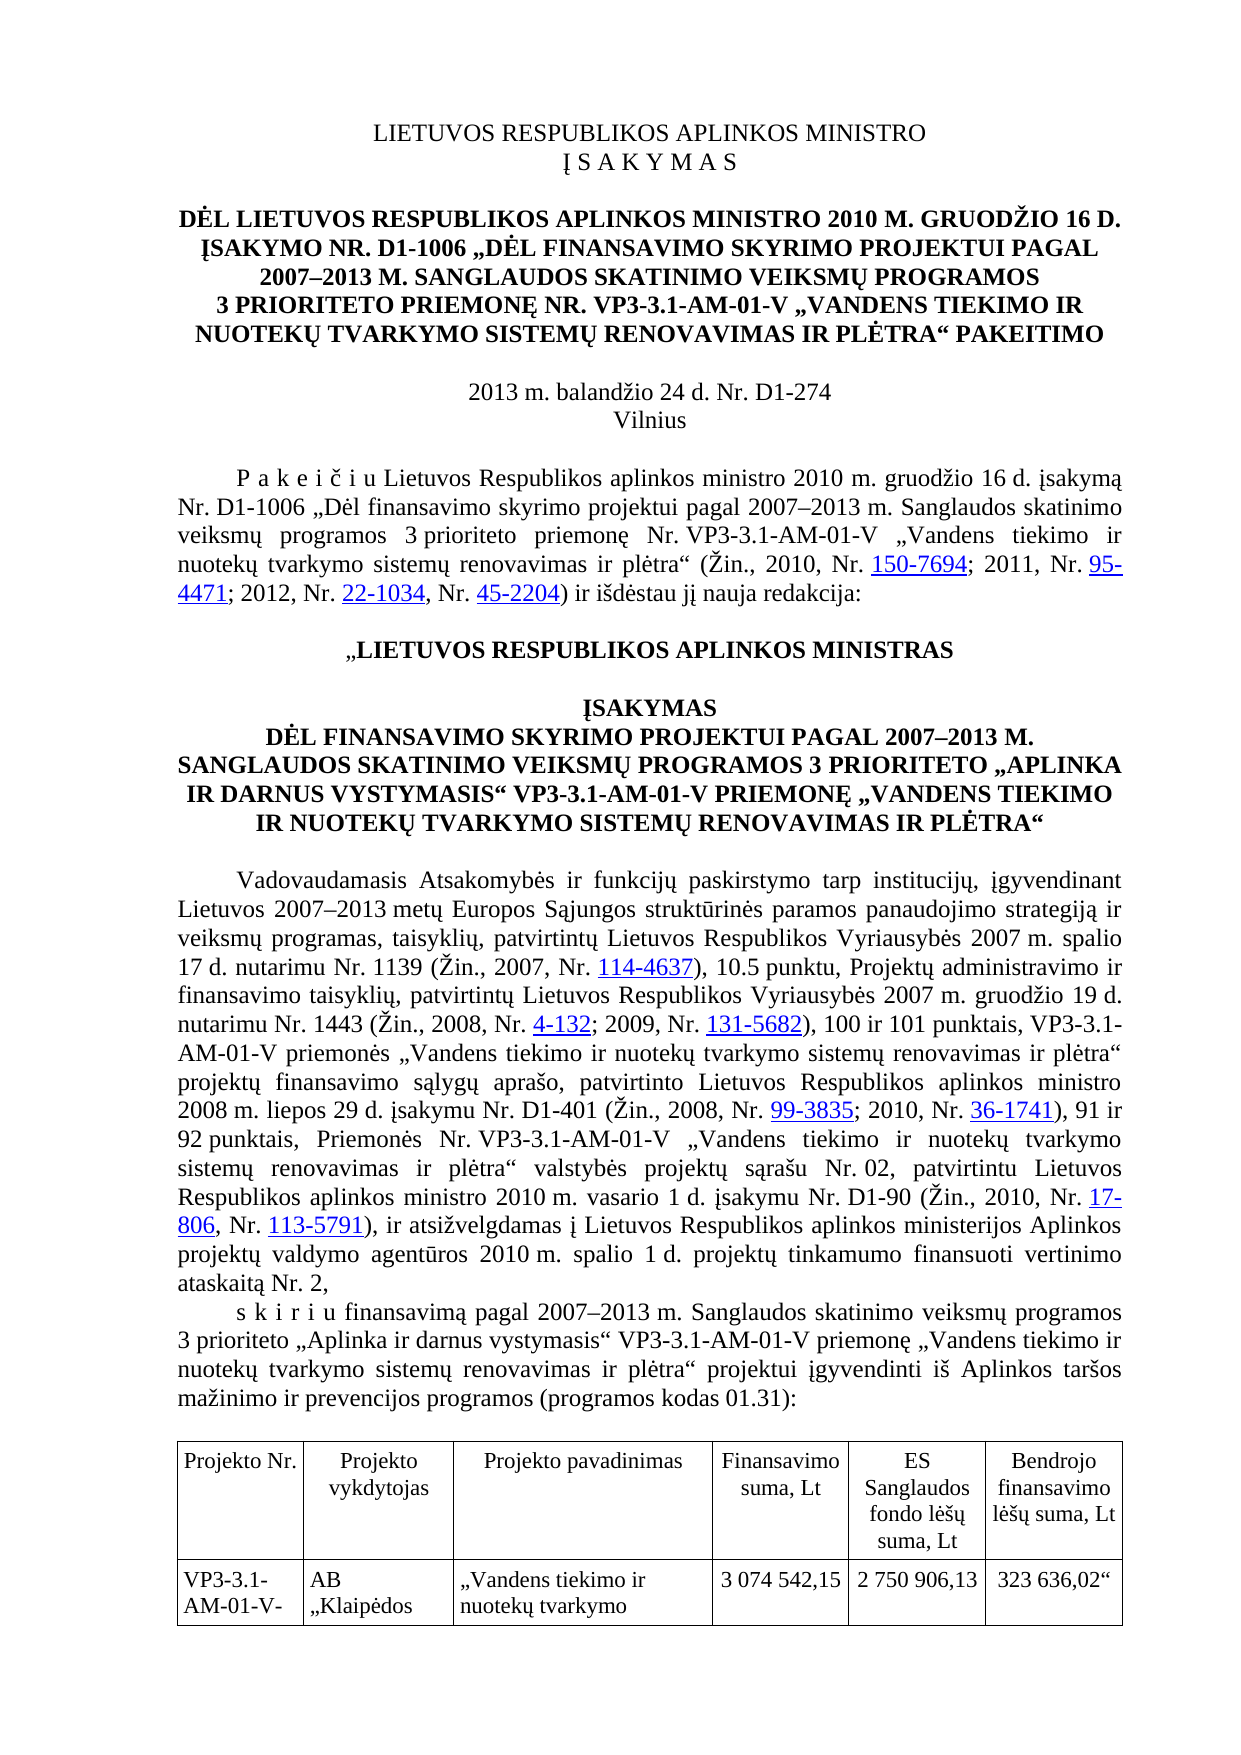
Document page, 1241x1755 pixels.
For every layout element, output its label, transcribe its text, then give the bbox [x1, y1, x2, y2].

text „LIETUVOS RESPUBLIKOS APLINKOS MINISTRAS [177, 636, 1122, 664]
text 2013 m. balandžio 24 d. Nr. D1-274 [177, 377, 1122, 406]
text DĖL FINANSAVIMO SKYRIMO PROJEKTUI PAGAL 2007–2013 M. SANGLAUDOS SKATINIMO VEIKSMŲ PROGRAMOS 3 PRIORITETO „APLINKA IR DARNUS VYSTYMASIS“ VP3-3.1-AM-01-V PRIEMONĘ „VANDENS TIEKIMO IR NUOTEKŲ TVARKYMO SISTEMŲ RENOVAVIMAS IR PLĖTRA“ [177, 722, 1122, 837]
table_cell „Vandens tiekimo ir nuotekų tvarkymo [454, 1560, 712, 1624]
table_header Projekto pavadinimas [454, 1442, 712, 1559]
text P a k e i č i u Lietuvos Respublikos aplinkos ministro 2010 m. gruodžio 16 d. įsakymą Nr. D1-1006 „Dėl finansavimo skyrimo projektui pagal 2007–2013 m. Sanglaudos skatinimo veiksmų programos 3 prioriteto priemonę Nr. VP3-3.1-AM-01-V „Vandens tiekimo ir nuotekų tvarkymo sistemų renovavimas ir plėtra“ (Žin., 2010, Nr. 150-7694; 2011, Nr. 95-4471; 2012, Nr. 22-1034, Nr. 45-2204) ir išdėstau jį nauja redakcija: [177, 463, 1122, 607]
text Vilnius [177, 406, 1122, 434]
table_header Bendrojo finansavimo lėšų suma, Lt [986, 1442, 1122, 1559]
table_cell 2 750 906,13 [849, 1560, 985, 1624]
table_header Finansavimo suma, Lt [713, 1442, 848, 1559]
text Vadovaudamasis Atsakomybės ir funkcijų paskirstymo tarp institucijų, įgyvendinant Lietuvos 2007–2013 metų Europos Sąjungos struktūrinės paramos panaudojimo strategiją ir veiksmų programas, taisyklių, patvirtintų Lietuvos Respublikos Vyriausybės 2007 m. spalio 17 d. nutarimu Nr. 1139 (Žin., 2007, Nr. 114-4637), 10.5 punktu, Projektų administravimo ir finansavimo taisyklių, patvirtintų Lietuvos Respublikos Vyriausybės 2007 m. gruodžio 19 d. nutarimu Nr. 1443 (Žin., 2008, Nr. 4-132; 2009, Nr. 131-5682), 100 ir 101 punktais, VP3-3.1-AM-01-V priemonės „Vandens tiekimo ir nuotekų tvarkymo sistemų renovavimas ir plėtra“ projektų finansavimo sąlygų aprašo, patvirtinto Lietuvos Respublikos aplinkos ministro 2008 m. liepos 29 d. įsakymu Nr. D1-401 (Žin., 2008, Nr. 99-3835; 2010, Nr. 36-1741), 91 ir 92 punktais, Priemonės Nr. VP3-3.1-AM-01-V „Vandens tiekimo ir nuotekų tvarkymo sistemų renovavimas ir plėtra“ valstybės projektų sąrašu Nr. 02, patvirtintu Lietuvos Respublikos aplinkos ministro 2010 m. vasario 1 d. įsakymu Nr. D1-90 (Žin., 2010, Nr. 17-806, Nr. 113-5791), ir atsižvelgdamas į Lietuvos Respublikos aplinkos ministerijos Aplinkos projektų valdymo agentūros 2010 m. spalio 1 d. projektų tinkamumo finansuoti vertinimo ataskaitą Nr. 2, [177, 866, 1122, 1297]
table_cell 323 636,02“ [986, 1560, 1122, 1624]
table_header ES Sanglaudos fondo lėšų suma, Lt [849, 1442, 985, 1559]
table_cell VP3-3.1-AM-01-V- [178, 1560, 303, 1624]
text DĖL LIETUVOS RESPUBLIKOS APLINKOS MINISTRO 2010 M. GRUODŽIO 16 D. ĮSAKYMO Nr. D1-1006 „DĖL FINANSAVIMO SKYRIMO PROJEKTUI PAGAL 2007–2013 M. SANGLAUDOS SKATINIMO VEIKSMŲ PROGRAMOS 3 PRIORITETO PRIEMONĘ Nr. VP3-3.1-AM-01-V „VANDENS TIEKIMO IR NUOTEKŲ TVARKYMO SISTEMŲ RENOVAVIMAS IR PLĖTRA“ PAKEITIMO [177, 204, 1122, 348]
table_cell AB „Klaipėdos [304, 1560, 453, 1624]
text ĮSAKYMAS [177, 693, 1122, 722]
table_cell 3 074 542,15 [713, 1560, 848, 1624]
table_header Projekto Nr. [178, 1442, 303, 1559]
text Į S A K Y M A S [177, 147, 1122, 176]
text LIETUVOS RESPUBLIKOS APLINKOS MINISTRO [177, 118, 1122, 147]
table_header Projekto vykdytojas [304, 1442, 453, 1559]
text s k i r i u finansavimą pagal 2007–2013 m. Sanglaudos skatinimo veiksmų programos 3 prioriteto „Aplinka ir darnus vystymasis“ VP3-3.1-AM-01-V priemonę „Vandens tiekimo ir nuotekų tvarkymo sistemų renovavimas ir plėtra“ projektui įgyvendinti iš Aplinkos taršos mažinimo ir prevencijos programos (programos kodas 01.31): [177, 1297, 1122, 1412]
